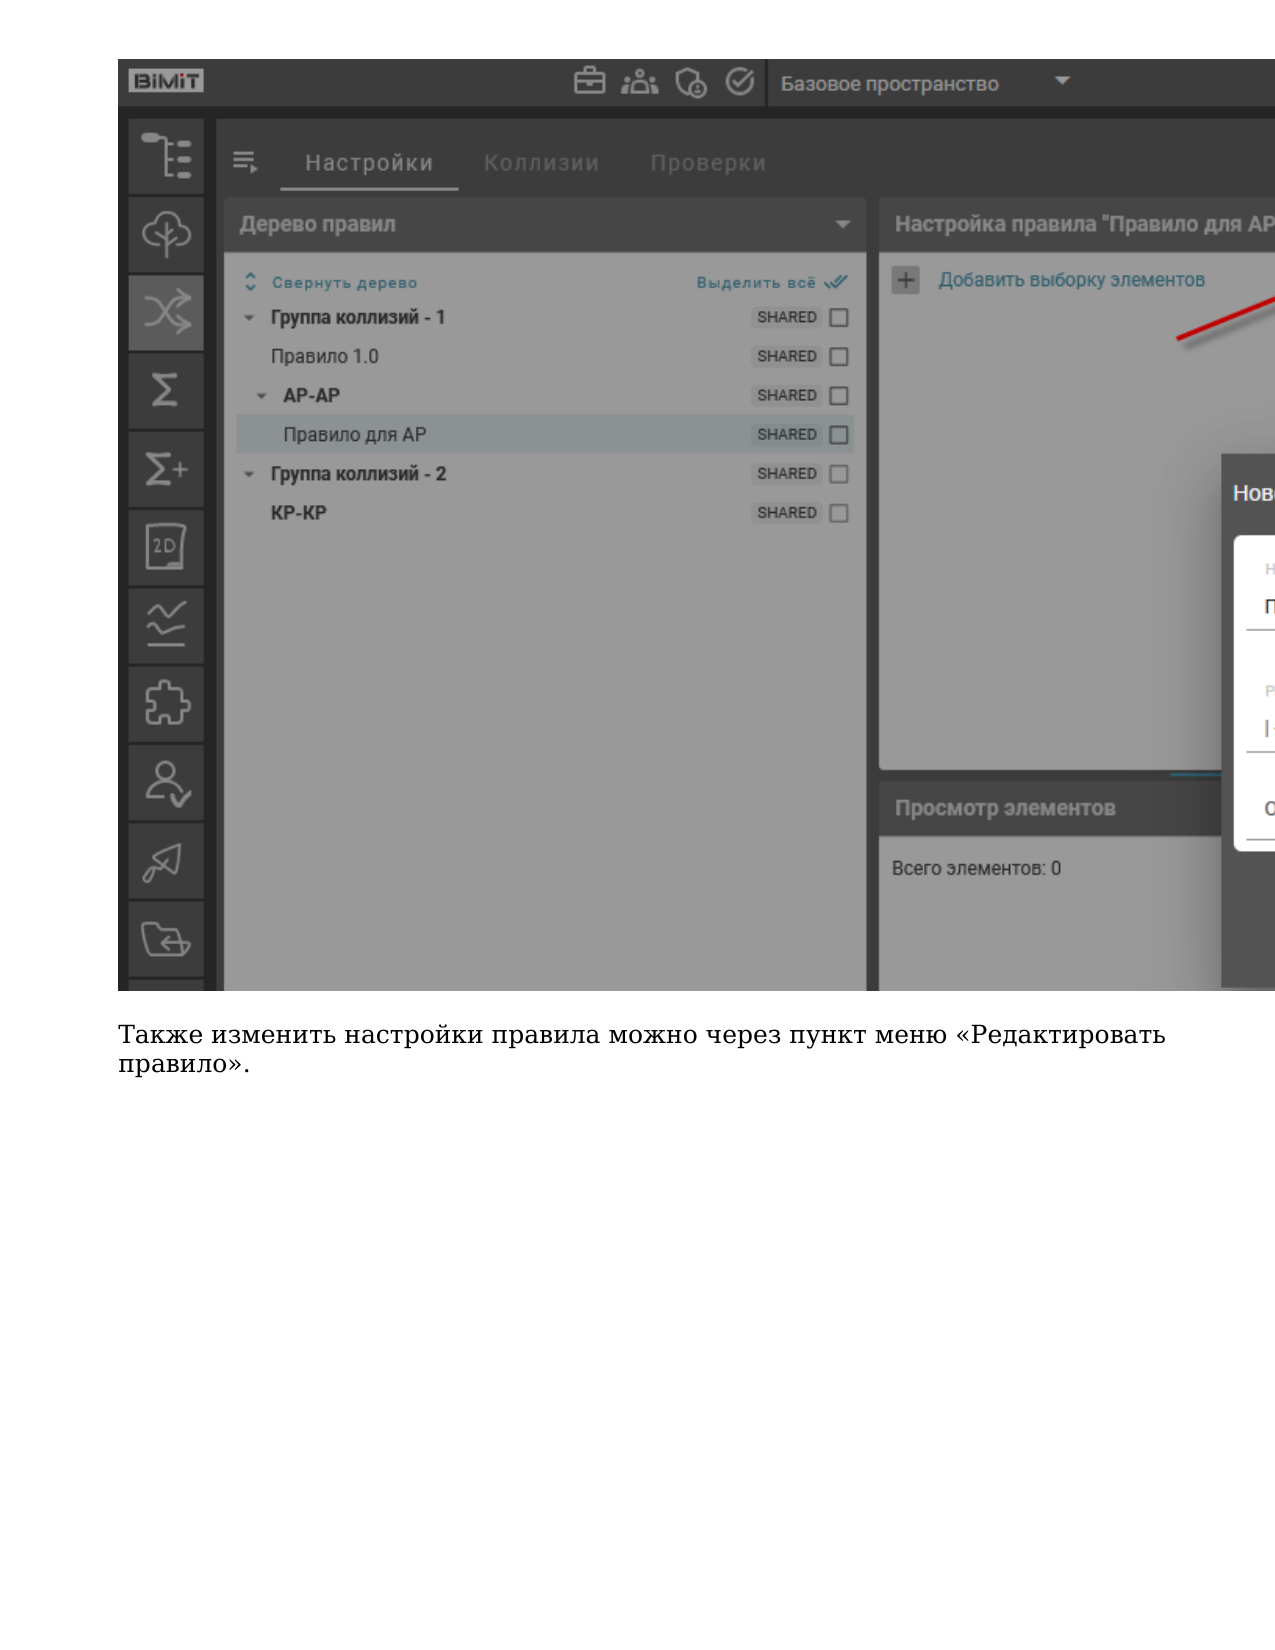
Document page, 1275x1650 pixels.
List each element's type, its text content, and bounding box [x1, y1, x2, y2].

text Также изменить настройки правила можно через пункт меню «Редактировать правило». [118, 1020, 1216, 1078]
picture [118, 59, 1275, 991]
